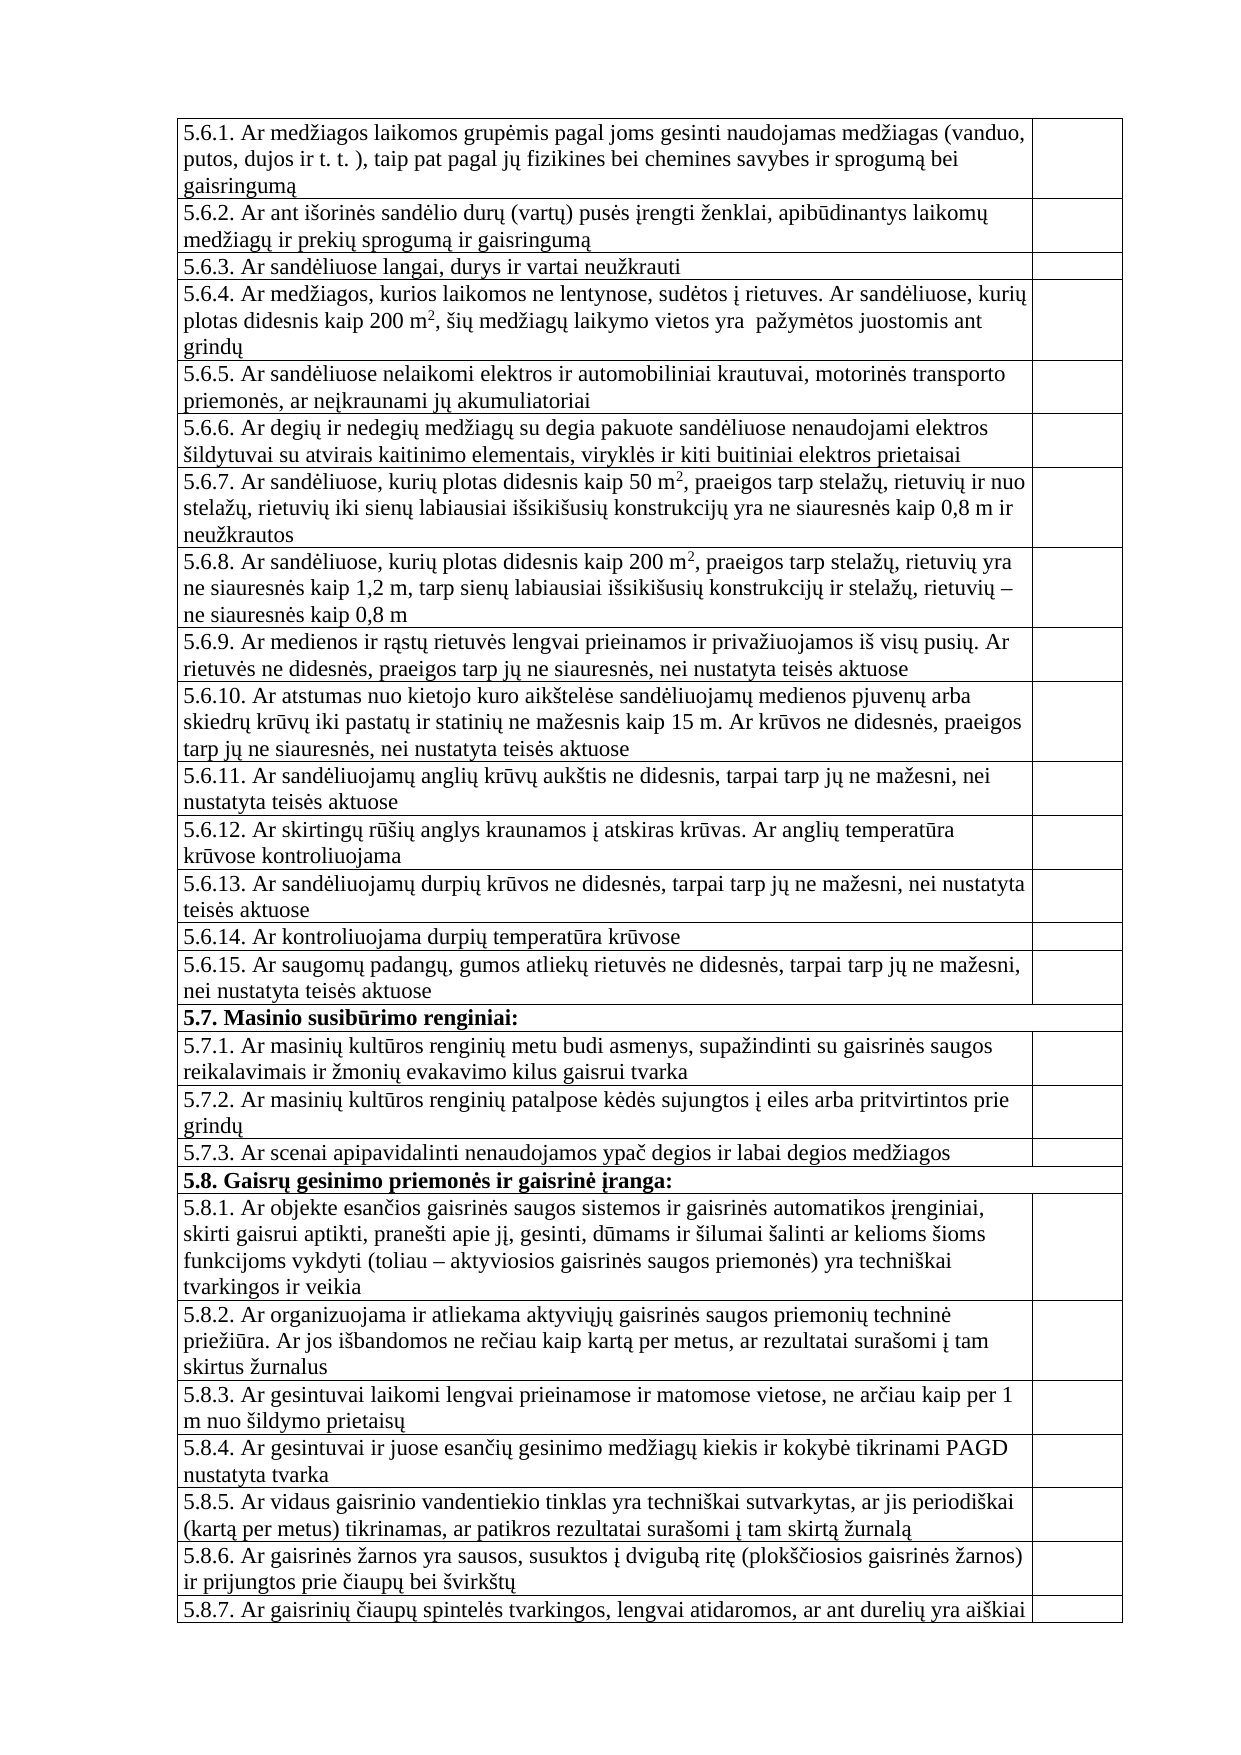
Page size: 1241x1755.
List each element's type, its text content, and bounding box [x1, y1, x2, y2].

table_cell 5.6.7. Ar sandėliuose, kurių plotas didesnis kaip 50 m2, praeigos tarp stelažų, rietuvių ir nuo stelažų, rietuvių iki sienų labiausiai išsikišusių konstrukcijų yra ne siauresnės kaip 0,8 m ir neužkrautos [178, 468, 1032, 547]
table_cell 5.7.1. Ar masinių kultūros renginių metu budi asmenys, supažindinti su gaisrinės saugos reikalavimais ir žmonių evakavimo kilus gaisrui tvarka [178, 1032, 1032, 1084]
table_cell [1033, 1086, 1122, 1138]
table_cell [1033, 762, 1122, 815]
table_cell 5.6.5. Ar sandėliuose nelaikomi elektros ir automobiliniai krautuvai, motorinės transporto priemonės, ar neįkraunami jų akumuliatoriai [178, 361, 1032, 413]
table_cell [1033, 870, 1122, 922]
table_cell 5.8. Gaisrų gesinimo priemonės ir gaisrinė įranga: [178, 1167, 1122, 1193]
table_cell [1033, 1542, 1122, 1595]
table_cell [1033, 816, 1122, 868]
table_cell 5.7.2. Ar masinių kultūros renginių patalpose kėdės sujungtos į eiles arba pritvirtintos prie grindų [178, 1086, 1032, 1138]
table_cell 5.8.7. Ar gaisrinių čiaupų spintelės tvarkingos, lengvai atidaromos, ar ant durelių yra aiškiai [178, 1596, 1032, 1622]
table_cell 5.6.6. Ar degių ir nedegių medžiagų su degia pakuote sandėliuose nenaudojami elektros šildytuvai su atvirais kaitinimo elementais, viryklės ir kiti buitiniai elektros prietaisai [178, 414, 1032, 467]
table_cell 5.8.1. Ar objekte esančios gaisrinės saugos sistemos ir gaisrinės automatikos įrenginiai, skirti gaisrui aptikti, pranešti apie jį, gesinti, dūmams ir šilumai šalinti ar kelioms šioms funkcijoms vykdyti (toliau – aktyviosios gaisrinės saugos priemonės) yra techniškai tvarkingos ir veikia [178, 1194, 1032, 1299]
table_cell [1033, 951, 1122, 1003]
table_cell [1033, 548, 1122, 627]
table_cell [1033, 199, 1122, 252]
table_cell 5.6.10. Ar atstumas nuo kietojo kuro aikštelėse sandėliuojamų medienos pjuvenų arba skiedrų krūvų iki pastatų ir statinių ne mažesnis kaip 15 m. Ar krūvos ne didesnės, praeigos tarp jų ne siauresnės, nei nustatyta teisės aktuose [178, 682, 1032, 761]
table_cell [1033, 1194, 1122, 1299]
table_cell 5.6.8. Ar sandėliuose, kurių plotas didesnis kaip 200 m2, praeigos tarp stelažų, rietuvių yra ne siauresnės kaip 1,2 m, tarp sienų labiausiai išsikišusių konstrukcijų ir stelažų, rietuvių – ne siauresnės kaip 0,8 m [178, 548, 1032, 627]
table_cell 5.6.15. Ar saugomų padangų, gumos atliekų rietuvės ne didesnės, tarpai tarp jų ne mažesni, nei nustatyta teisės aktuose [178, 951, 1032, 1003]
table_cell 5.7.3. Ar scenai apipavidalinti nenaudojamos ypač degios ir labai degios medžiagos [178, 1139, 1032, 1166]
table_cell [1033, 682, 1122, 761]
table_cell 5.6.4. Ar medžiagos, kurios laikomos ne lentynose, sudėtos į rietuves. Ar sandėliuose, kurių plotas didesnis kaip 200 m2, šių medžiagų laikymo vietos yra pažymėtos juostomis ant grindų [178, 280, 1032, 359]
table_cell 5.8.4. Ar gesintuvai ir juose esančių gesinimo medžiagų kiekis ir kokybė tikrinami PAGD nustatyta tvarka [178, 1435, 1032, 1487]
table_cell [1033, 1435, 1122, 1487]
table_cell [1033, 1301, 1122, 1380]
table_cell [1033, 253, 1122, 279]
table_cell [1033, 1381, 1122, 1433]
table_cell 5.8.5. Ar vidaus gaisrinio vandentiekio tinklas yra techniškai sutvarkytas, ar jis periodiškai (kartą per metus) tikrinamas, ar patikros rezultatai surašomi į tam skirtą žurnalą [178, 1488, 1032, 1541]
table_cell 5.6.1. Ar medžiagos laikomos grupėmis pagal joms gesinti naudojamas medžiagas (vanduo, putos, dujos ir t. t. ), taip pat pagal jų fizikines bei chemines savybes ir sprogumą bei gaisringumą [178, 119, 1032, 198]
table_cell 5.8.2. Ar organizuojama ir atliekama aktyviųjų gaisrinės saugos priemonių techninė priežiūra. Ar jos išbandomos ne rečiau kaip kartą per metus, ar rezultatai surašomi į tam skirtus žurnalus [178, 1301, 1032, 1380]
table_cell [1033, 468, 1122, 547]
table_cell 5.6.14. Ar kontroliuojama durpių temperatūra krūvose [178, 923, 1032, 950]
table_cell 5.6.2. Ar ant išorinės sandėlio durų (vartų) pusės įrengti ženklai, apibūdinantys laikomų medžiagų ir prekių sprogumą ir gaisringumą [178, 199, 1032, 252]
table_cell 5.6.13. Ar sandėliuojamų durpių krūvos ne didesnės, tarpai tarp jų ne mažesni, nei nustatyta teisės aktuose [178, 870, 1032, 922]
table_cell [1033, 119, 1122, 198]
table_cell [1033, 414, 1122, 467]
table_cell [1033, 923, 1122, 950]
table_cell [1033, 628, 1122, 681]
table_cell 5.8.3. Ar gesintuvai laikomi lengvai prieinamose ir matomose vietose, ne arčiau kaip per 1 m nuo šildymo prietaisų [178, 1381, 1032, 1433]
table_cell [1033, 1596, 1122, 1622]
table_cell 5.6.9. Ar medienos ir rąstų rietuvės lengvai prieinamos ir privažiuojamos iš visų pusių. Ar rietuvės ne didesnės, praeigos tarp jų ne siauresnės, nei nustatyta teisės aktuose [178, 628, 1032, 681]
table_cell [1033, 280, 1122, 359]
table_cell 5.6.3. Ar sandėliuose langai, durys ir vartai neužkrauti [178, 253, 1032, 279]
table_cell 5.8.6. Ar gaisrinės žarnos yra sausos, susuktos į dvigubą ritę (plokščiosios gaisrinės žarnos) ir prijungtos prie čiaupų bei švirkštų [178, 1542, 1032, 1595]
table_cell 5.7. Masinio susibūrimo renginiai: [178, 1005, 1122, 1031]
table_cell [1033, 1139, 1122, 1166]
table_cell 5.6.11. Ar sandėliuojamų anglių krūvų aukštis ne didesnis, tarpai tarp jų ne mažesni, nei nustatyta teisės aktuose [178, 762, 1032, 815]
table_cell [1033, 1488, 1122, 1541]
table_cell [1033, 1032, 1122, 1084]
table_cell 5.6.12. Ar skirtingų rūšių anglys kraunamos į atskiras krūvas. Ar anglių temperatūra krūvose kontroliuojama [178, 816, 1032, 868]
table_cell [1033, 361, 1122, 413]
